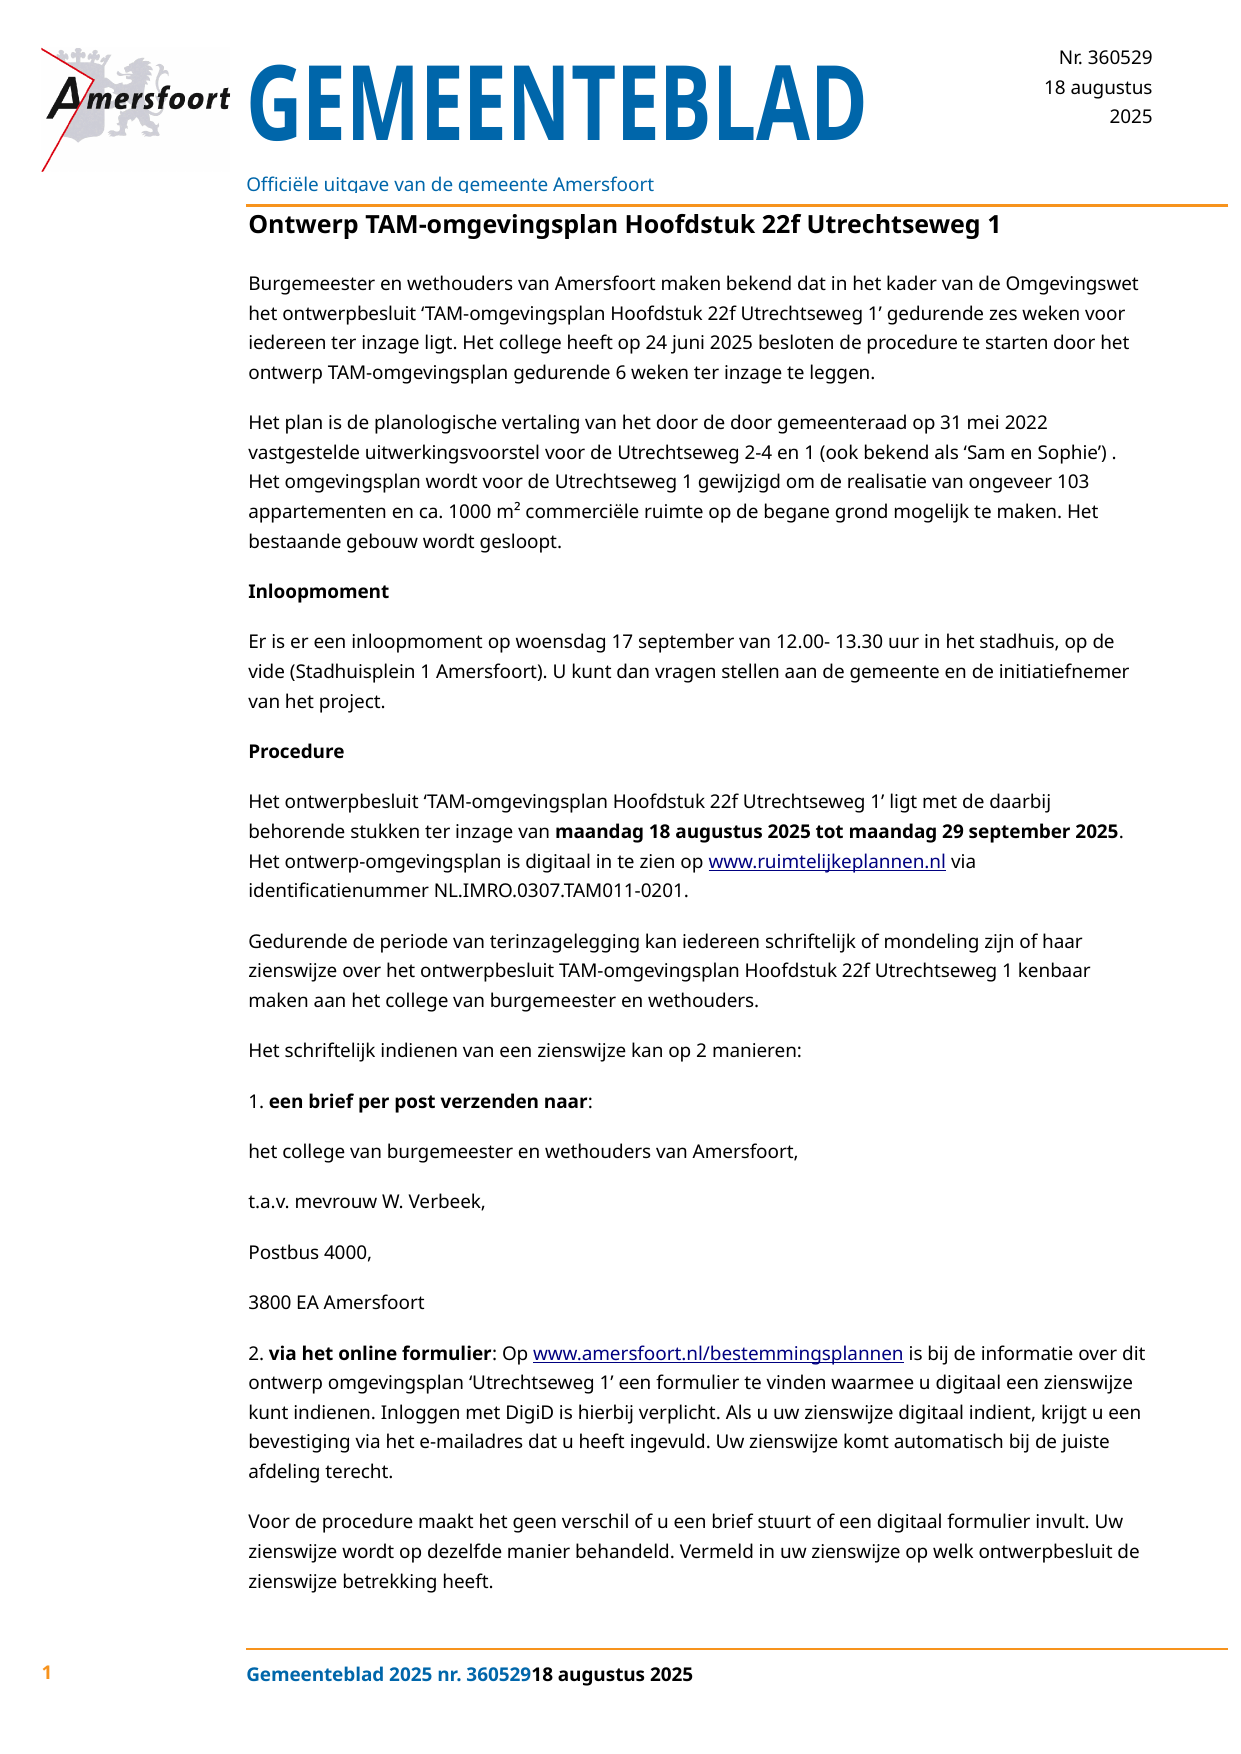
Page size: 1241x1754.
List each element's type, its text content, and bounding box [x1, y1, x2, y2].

text Gedurende de periode van terinzagelegging kan iedereen schriftelijk of mondeling zijn of haar zienswijze over het ontwerpbesluit TAM-omgevingsplan Hoofdstuk 22f Utrechtseweg 1 kenbaar maken aan het college van burgemeester en wethouders. [248, 928, 1152, 1013]
text 3800 EA Amersfoort [248, 1289, 1152, 1315]
text Burgemeester en wethouders van Amersfoort maken bekend dat in het kader van de Omgevingswet het ontwerpbesluit ‘TAM-omgevingsplan Hoofdstuk 22f Utrechtseweg 1’ gedurende zes weken voor iedereen ter inzage ligt. Het college heeft op 24 juni 2025 besloten de procedure te starten door het ontwerp TAM-omgevingsplan gedurende 6 weken ter inzage te leggen. [248, 270, 1152, 385]
text Postbus 4000, [248, 1239, 1152, 1265]
text t.a.v. mevrouw W. Verbeek, [248, 1189, 1152, 1214]
picture [41, 47, 231, 172]
text Het ontwerpbesluit ‘TAM-omgevingsplan Hoofdstuk 22f Utrechtseweg 1’ ligt met de daarbij behorende stukken ter inzage van maandag 18 augustus 2025 tot maandag 29 september 2025. Het ontwerp-omgevingsplan is digitaal in te zien op www.ruimtelijkeplannen.nl via identificatienummer NL.IMRO.0307.TAM011-0201. [248, 789, 1152, 903]
text 1. een brief per post verzenden naar: [248, 1088, 1152, 1113]
text het college van burgemeester en wethouders van Amersfoort, [248, 1138, 1152, 1164]
text Ontwerp TAM-omgevingsplan Hoofdstuk 22f Utrechtseweg 1 [248, 207, 1152, 241]
text Inloopmoment [248, 578, 1152, 604]
text Voor de procedure maakt het geen verschil of u een brief stuurt of een digitaal formulier invult. Uw zienswijze wordt op dezelfde manier behandeld. Vermeld in uw zienswijze op welk ontwerpbesluit de zienswijze betrekking heeft. [248, 1509, 1152, 1593]
text 2. via het online formulier: Op www.amersfoort.nl/bestemmingsplannen is bij de informatie over dit ontwerp omgevingsplan ‘Utrechtseweg 1’ een formulier te vinden waarmee u digitaal een zienswijze kunt indienen. Inloggen met DigiD is hierbij verplicht. Als u uw zienswijze digitaal indient, krijgt u een bevestiging via het e-mailadres dat u heeft ingevuld. Uw zienswijze komt automatisch bij de juiste afdeling terecht. [248, 1340, 1152, 1484]
text Procedure [248, 738, 1152, 764]
text Het plan is de planologische vertaling van het door de door gemeenteraad op 31 mei 2022 vastgestelde uitwerkingsvoorstel voor de Utrechtseweg 2-4 en 1 (ook bekend als ‘Sam en Sophie’) . Het omgevingsplan wordt voor de Utrechtseweg 1 gewijzigd om de realisatie van ongeveer 103 appartementen en ca. 1000 m² commerciële ruimte op de begane grond mogelijk te maken. Het bestaande gebouw wordt gesloopt. [248, 409, 1152, 553]
text Het schriftelijk indienen van een zienswijze kan op 2 manieren: [248, 1037, 1152, 1063]
text Er is er een inloopmoment op woensdag 17 september van 12.00- 13.30 uur in het stadhuis, op de vide (Stadhuisplein 1 Amersfoort). U kunt dan vragen stellen aan de gemeente en de initiatiefnemer van het project. [248, 629, 1152, 713]
